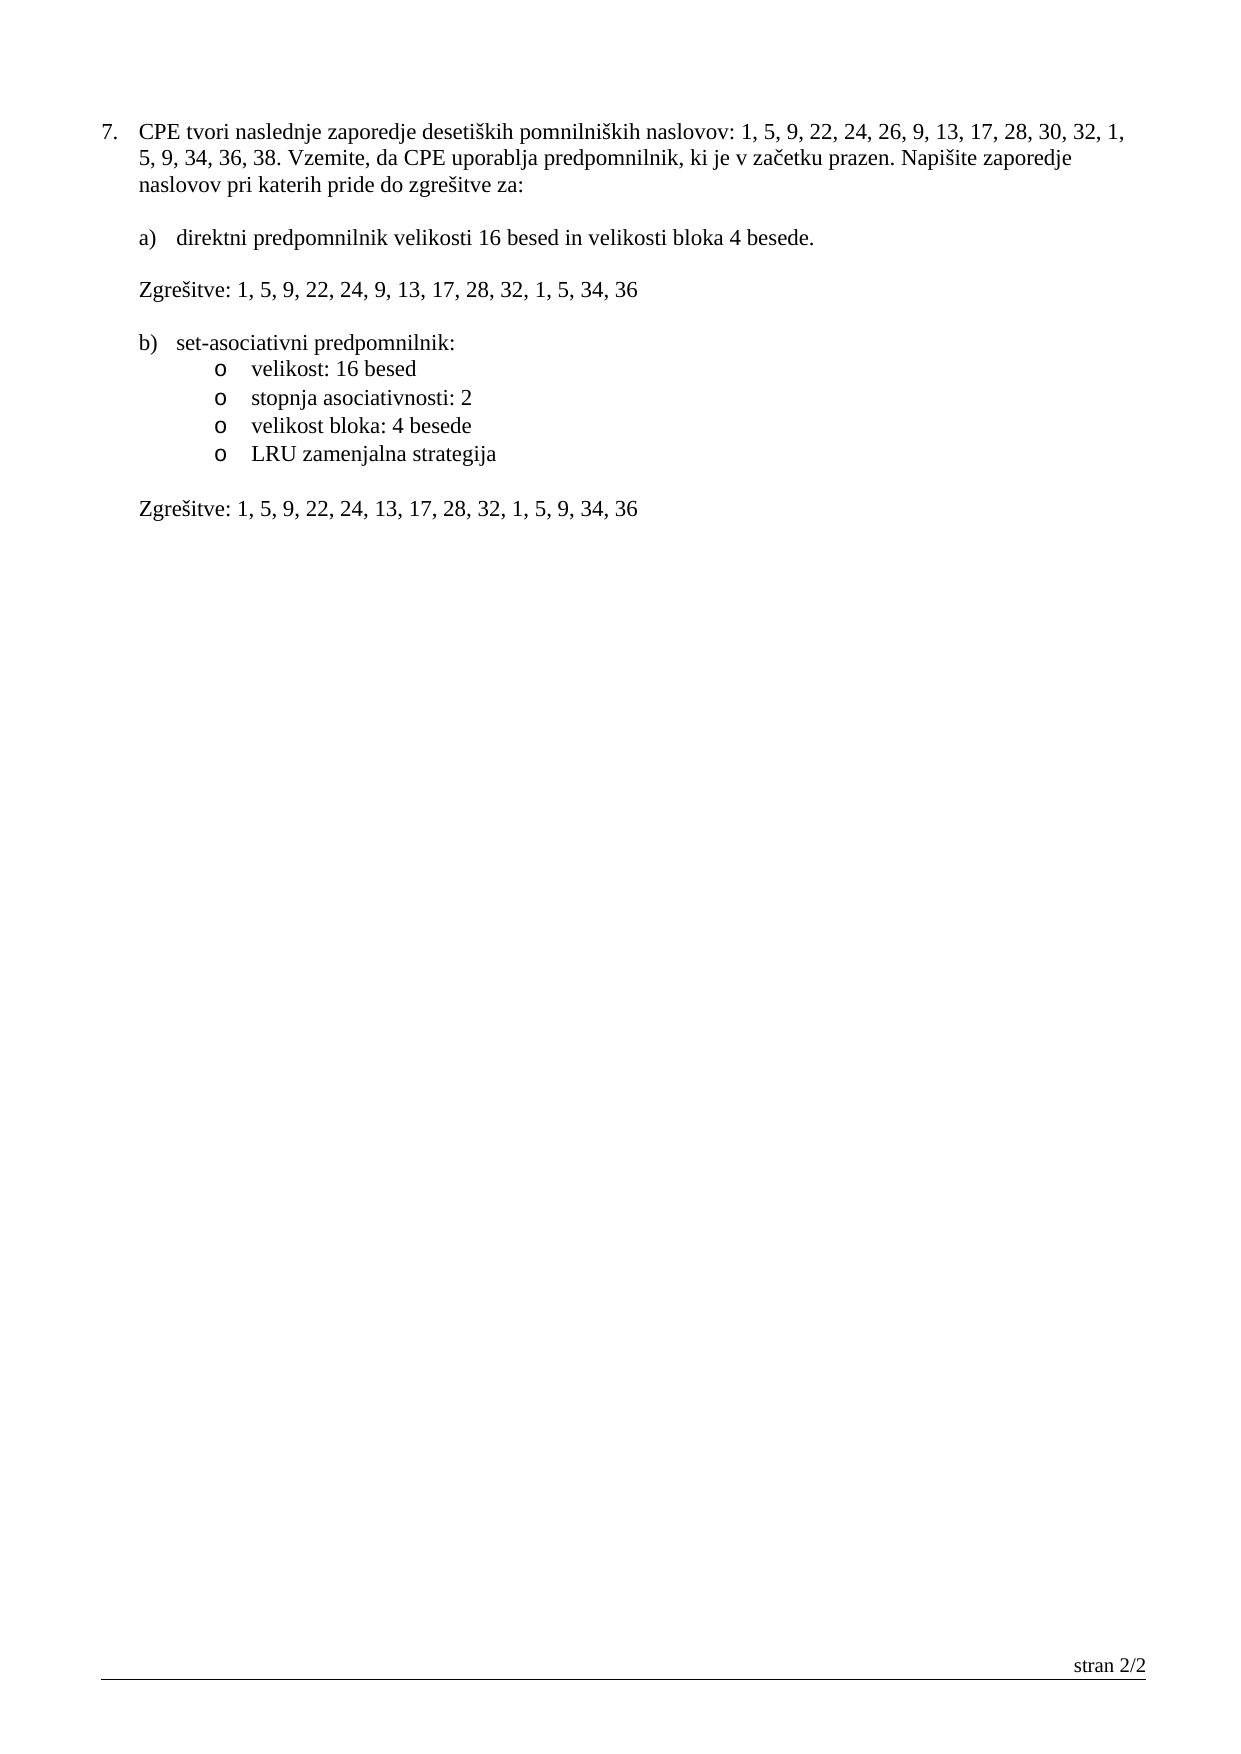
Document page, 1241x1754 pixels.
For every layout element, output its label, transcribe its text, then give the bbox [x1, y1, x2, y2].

text Zgrešitve: 1, 5, 9, 22, 24, 9, 13, 17, 28, 32, 1, 5, 34, 36 [138, 276, 1146, 303]
list direktni predpomnilnik velikosti 16 besed in velikosti bloka 4 besede. [138, 223, 1146, 250]
list velikost bloka: 4 besede [213, 412, 1146, 440]
list velikost: 16 besed [213, 355, 1146, 383]
list set-asociativni predpomnilnik: [138, 329, 1146, 355]
list CPE tvori naslednje zaporedje desetiških pomnilniških naslovov: 1, 5, 9, 22, 24, 26, 9, 13, 17, 28, 30, 32, 1, 5, 9, 34, 36, 38. Vzemite, da CPE uporablja predpomnilnik, ki je v začetku prazen. Napišite zaporedje naslovov pri katerih pride do zgrešitve za: [101, 118, 1146, 197]
list LRU zamenjalna strategija [213, 440, 1146, 468]
list stopnja asociativnosti: 2 [213, 383, 1146, 412]
text Zgrešitve: 1, 5, 9, 22, 24, 13, 17, 28, 32, 1, 5, 9, 34, 36 [138, 494, 1146, 521]
